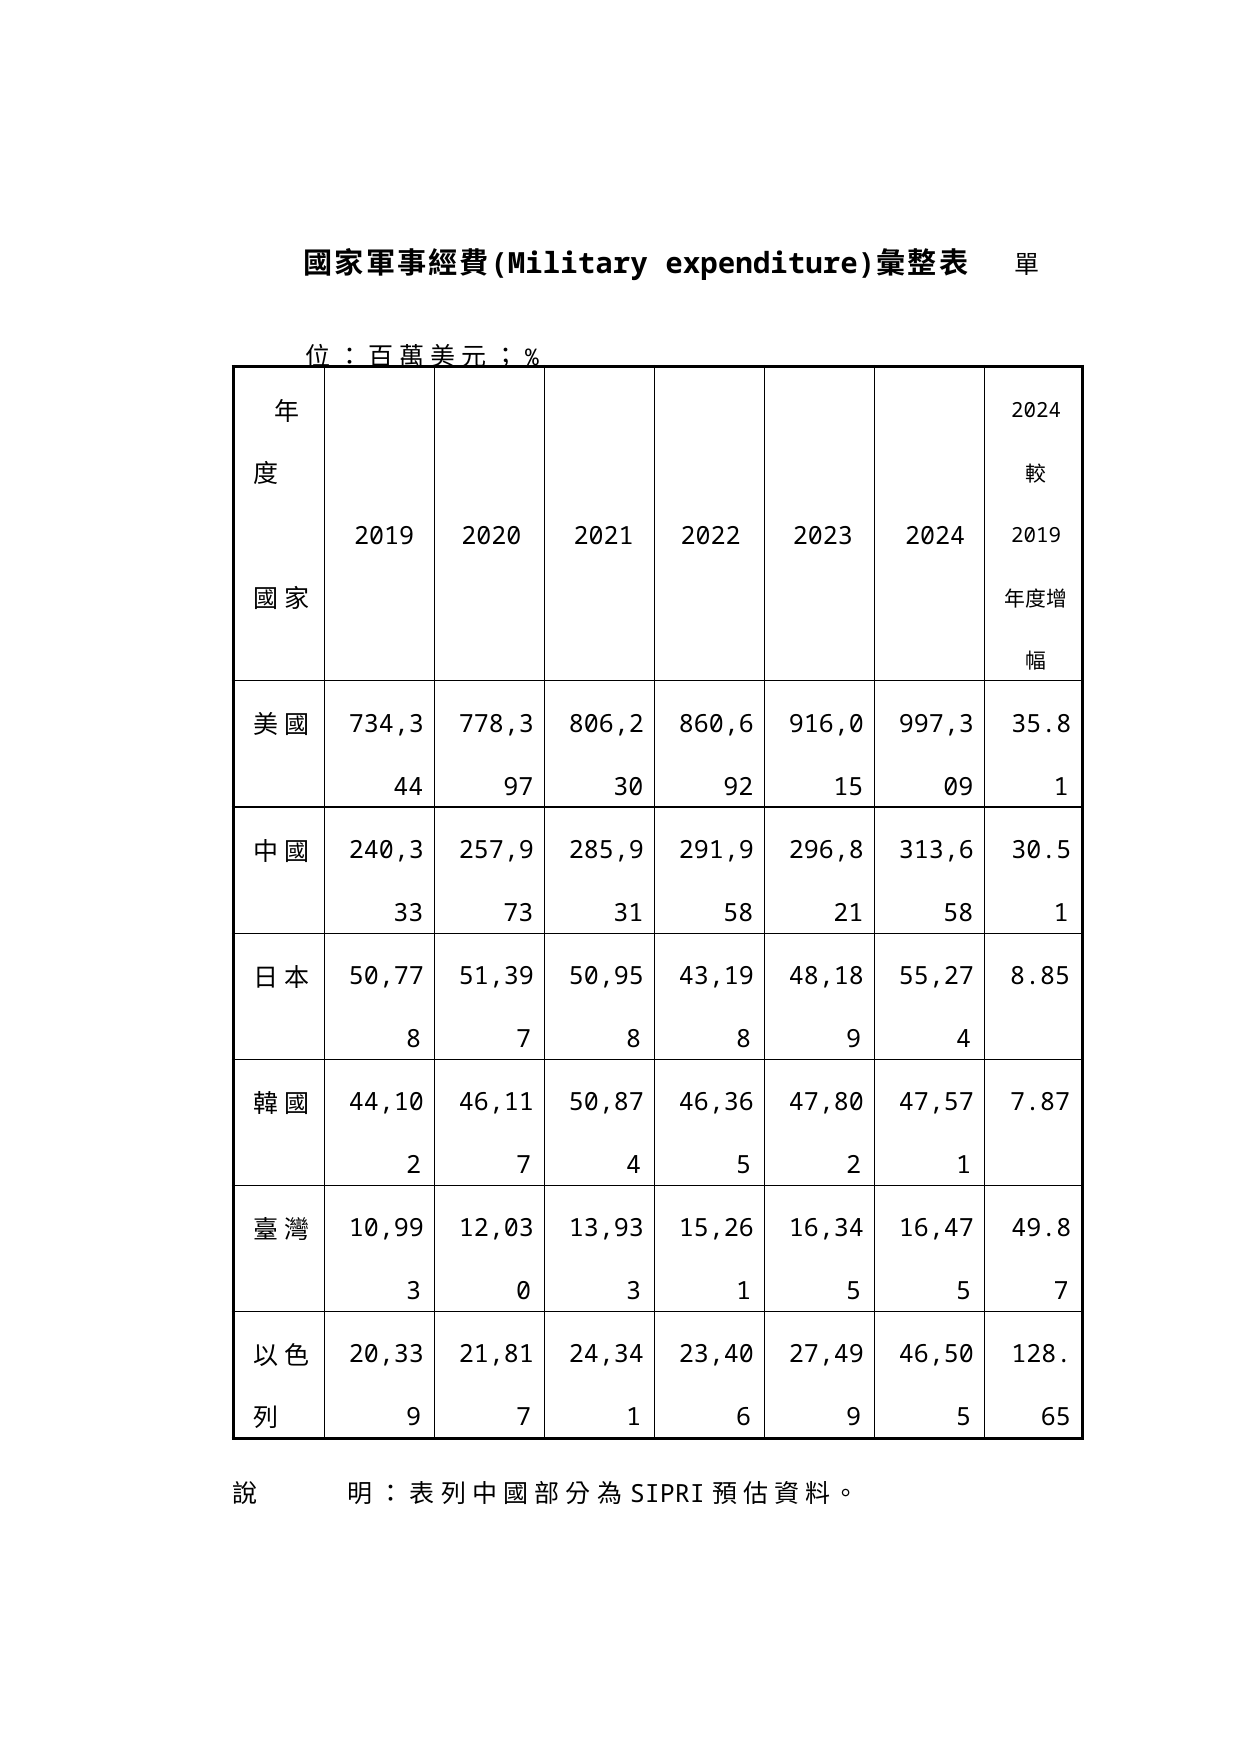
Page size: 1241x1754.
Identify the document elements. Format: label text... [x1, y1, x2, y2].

table_cell 中國 [235, 808, 324, 932]
table_cell 27,499 [765, 1312, 874, 1437]
table_cell 以色列 [235, 1312, 324, 1437]
table_header 2024 [875, 368, 984, 680]
table_cell 47,802 [765, 1060, 874, 1184]
table_cell 21,817 [435, 1312, 544, 1437]
table_cell 806,230 [545, 681, 654, 806]
table_cell 30.51 [985, 808, 1081, 932]
table_header 2019 [325, 368, 434, 680]
table_cell 50,778 [325, 934, 434, 1058]
table_cell 778,397 [435, 681, 544, 806]
table_cell 23,406 [655, 1312, 764, 1437]
table_cell 35.81 [985, 681, 1081, 806]
table_cell 997,309 [875, 681, 984, 806]
text 說 明：表列中國部分為SIPRI預估資料。 [222, 1440, 1058, 1502]
table_cell 285,931 [545, 808, 654, 932]
table_header 2023 [765, 368, 874, 680]
table_cell 日本 [235, 934, 324, 1058]
table_header 2022 [655, 368, 764, 680]
table_cell 美國 [235, 681, 324, 806]
table_cell 240,333 [325, 808, 434, 932]
table_header 年度 國家 [235, 368, 324, 680]
table_cell 860,692 [655, 681, 764, 806]
table_cell 15,261 [655, 1186, 764, 1311]
table_cell 16,345 [765, 1186, 874, 1311]
table_cell 296,821 [765, 808, 874, 932]
table_cell 291,958 [655, 808, 764, 932]
table_cell 46,365 [655, 1060, 764, 1184]
table_cell 313,658 [875, 808, 984, 932]
table_cell 128.65 [985, 1312, 1081, 1437]
table_header 2024較2019年度增幅 [985, 368, 1081, 680]
table_cell 韓國 [235, 1060, 324, 1184]
table_cell 48,189 [765, 934, 874, 1058]
table_cell 55,274 [875, 934, 984, 1058]
table_cell 257,973 [435, 808, 544, 932]
table_cell 734,344 [325, 681, 434, 806]
table_cell 49.87 [985, 1186, 1081, 1311]
table_cell 13,933 [545, 1186, 654, 1311]
table_cell 16,475 [875, 1186, 984, 1311]
table_cell 7.87 [985, 1060, 1081, 1184]
table_cell 8.85 [985, 934, 1081, 1058]
table_header 2021 [545, 368, 654, 680]
table_cell 46,505 [875, 1312, 984, 1437]
table_cell 20,339 [325, 1312, 434, 1437]
table_header 2020 [435, 368, 544, 680]
table_cell 51,397 [435, 934, 544, 1058]
table_cell 10,993 [325, 1186, 434, 1311]
table_cell 916,015 [765, 681, 874, 806]
table_cell 47,571 [875, 1060, 984, 1184]
table_cell 12,030 [435, 1186, 544, 1311]
table_cell 44,102 [325, 1060, 434, 1184]
table_cell 50,958 [545, 934, 654, 1058]
table_cell 46,117 [435, 1060, 544, 1184]
table_cell 50,874 [545, 1060, 654, 1184]
table_cell 43,198 [655, 934, 764, 1058]
table_cell 24,341 [545, 1312, 654, 1437]
text 國家軍事經費(Military expenditure)彙整表 單位：百萬美元；% [219, 177, 1063, 365]
table_cell 臺灣 [235, 1186, 324, 1311]
